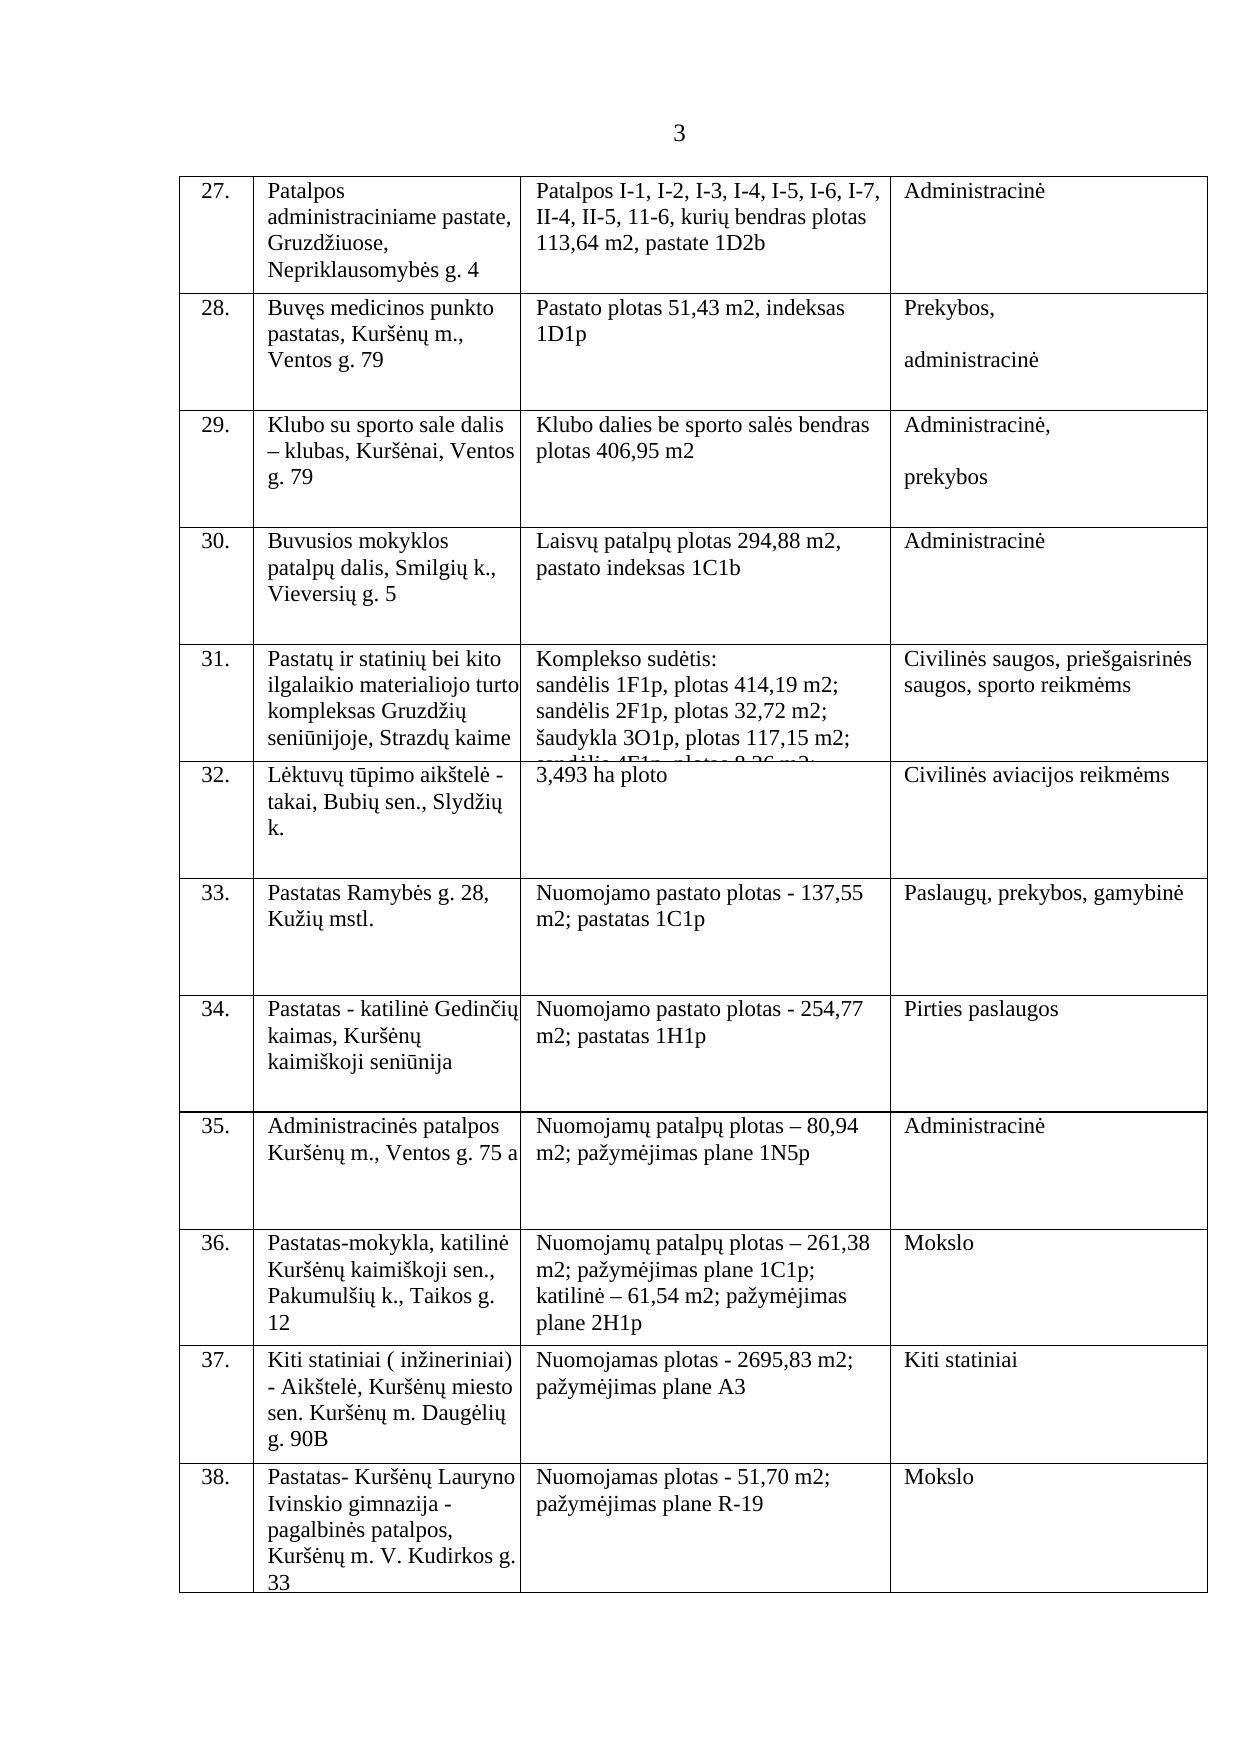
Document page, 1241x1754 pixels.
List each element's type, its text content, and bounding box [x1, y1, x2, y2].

table_cell Civilinės saugos, priešgaisrinės saugos, sporto reikmėms [891, 645, 1207, 761]
table_cell 36. [180, 1230, 253, 1345]
table_cell [167, 176, 179, 293]
table_cell 29. [180, 411, 253, 527]
table_cell Pirties paslaugos [891, 996, 1207, 1111]
table_cell Mokslo [891, 1464, 1207, 1592]
table_cell Nuomojamo pastato plotas - 137,55 m2; pastatas 1C1p [521, 879, 890, 994]
table_cell Pastatas - katilinė Gedinčių kaimas, Kuršėnų kaimiškoji seniūnija [254, 996, 520, 1111]
table_cell Nuomojamų patalpų plotas – 80,94 m2; pažymėjimas plane 1N5p [521, 1113, 890, 1228]
table_cell Prekybos, administracinė [891, 294, 1207, 409]
table_cell Pastato plotas 51,43 m2, indeksas 1D1p [521, 294, 890, 409]
table_cell Nuomojamų patalpų plotas – 261,38 m2; pažymėjimas plane 1C1p; katilinė – 61,54 m2; pažymėjimas plane 2H1p [521, 1230, 890, 1345]
table_cell 38. [180, 1464, 253, 1592]
table_cell Laisvų patalpų plotas 294,88 m2, pastato indeksas 1C1b [521, 528, 890, 643]
table_cell Pastatas Ramybės g. 28, Kužių mstl. [254, 879, 520, 994]
table_cell Klubo dalies be sporto salės bendras plotas 406,95 m2 [521, 411, 890, 527]
table_cell 31. [180, 645, 253, 761]
table_cell Kiti statiniai [891, 1346, 1207, 1462]
table_cell [167, 293, 179, 409]
table_cell 27. [180, 177, 253, 293]
table_cell [167, 1345, 179, 1462]
table_cell Patalpos administraciniame pastate, Gruzdžiuose, Nepriklausomybės g. 4 [254, 177, 520, 293]
table_cell [167, 1463, 179, 1592]
table_cell [167, 878, 179, 994]
table_cell Buvusios mokyklos patalpų dalis, Smilgių k., Vieversių g. 5 [254, 528, 520, 643]
table_cell Nuomojamo pastato plotas - 254,77 m2; pastatas 1H1p [521, 996, 890, 1111]
table_cell 30. [180, 528, 253, 643]
table_cell Kiti statiniai ( inžineriniai) - Aikštelė, Kuršėnų miesto sen. Kuršėnų m. Daugėlių g. 90B [254, 1346, 520, 1462]
table_cell Buvęs medicinos punkto pastatas, Kuršėnų m., Ventos g. 79 [254, 294, 520, 409]
table_cell [167, 644, 179, 761]
table_cell [167, 410, 179, 527]
table_cell Pastatų ir statinių bei kito ilgalaikio materialiojo turto kompleksas Gruzdžių seniūnijoje, Strazdų kaime [254, 645, 520, 761]
table_cell Mokslo [891, 1230, 1207, 1345]
table_cell Patalpos I-1, I-2, I-3, I-4, I-5, I-6, I-7, II-4, II-5, 11-6, kurių bendras plotas 113,64 m2, pastate 1D2b [521, 177, 890, 293]
table_cell Nuomojamas plotas - 2695,83 m2; pažymėjimas plane A3 [521, 1346, 890, 1462]
table_cell 28. [180, 294, 253, 409]
table_cell Klubo su sporto sale dalis – klubas, Kuršėnai, Ventos g. 79 [254, 411, 520, 527]
table_cell Administracinė [891, 177, 1207, 293]
table_cell Pastatas-mokykla, katilinė Kuršėnų kaimiškoji sen., Pakumulšių k., Taikos g. 12 [254, 1230, 520, 1345]
table_cell [167, 1229, 179, 1345]
table_cell 33. [180, 879, 253, 994]
table_cell Administracinė [891, 528, 1207, 643]
table_cell Pastatas- Kuršėnų Lauryno Ivinskio gimnazija - pagalbinės patalpos, Kuršėnų m. V. Kudirkos g. 33 [254, 1464, 520, 1592]
table_cell 37. [180, 1346, 253, 1462]
table_cell Administracinė [891, 1113, 1207, 1228]
table_cell Komplekso sudėtis: sandėlis 1F1p, plotas 414,19 m2; sandėlis 2F1p, plotas 32,72 m2; šaudykla 3O1p, plotas 117,15 m2; sandėlis 4F1p, plotas 8,26 m2; sandėlis 5F1p, plotas 18,88 m2; sandėlis 6F1p, plotas 61,65 m2; sandėlis 7F1p, plotas 48,14 m2 stoginė, lauko tualetas; aikštelė b; pistoletinė šaudykla P; prieštankinių ginklų šaudymo pozicija Š1; prieštankinių ginklų šaudymo pozicija Š2; kitas ilgalaikis turtas transformatoriaus tvora, ginklų saugyklos tvora, įvažiavimo vartai, šaudyklos tvora, lengvųjų pėstininkų ginklų šaudymo pozicijų žymėjimai 36 vnt., sargybos postas, stebėjimo bokštelis, elektriniai taikmenų apsaugos įrenginių žymėjimai 12 vnt., vėliavų stovas 1, vėliavų stiebai 2 vnt., elektros transformatorius [521, 645, 890, 761]
table_cell 34. [180, 996, 253, 1111]
table_cell Lėktuvų tūpimo aikštelė - takai, Bubių sen., Slydžių k. [254, 762, 520, 877]
table_cell 3,493 ha ploto [521, 762, 890, 877]
table_cell [167, 1111, 179, 1228]
table_cell Administracinė, prekybos [891, 411, 1207, 527]
table_cell Administracinės patalpos Kuršėnų m., Ventos g. 75 a [254, 1113, 520, 1228]
table_cell Paslaugų, prekybos, gamybinė [891, 879, 1207, 994]
table_cell [167, 761, 179, 877]
table_cell Nuomojamas plotas - 51,70 m2; pažymėjimas plane R-19 [521, 1464, 890, 1592]
table_cell 32. [180, 762, 253, 877]
table_cell Civilinės aviacijos reikmėms [891, 762, 1207, 877]
table_cell 35. [180, 1113, 253, 1228]
table_cell [167, 527, 179, 643]
table_cell [167, 995, 179, 1111]
